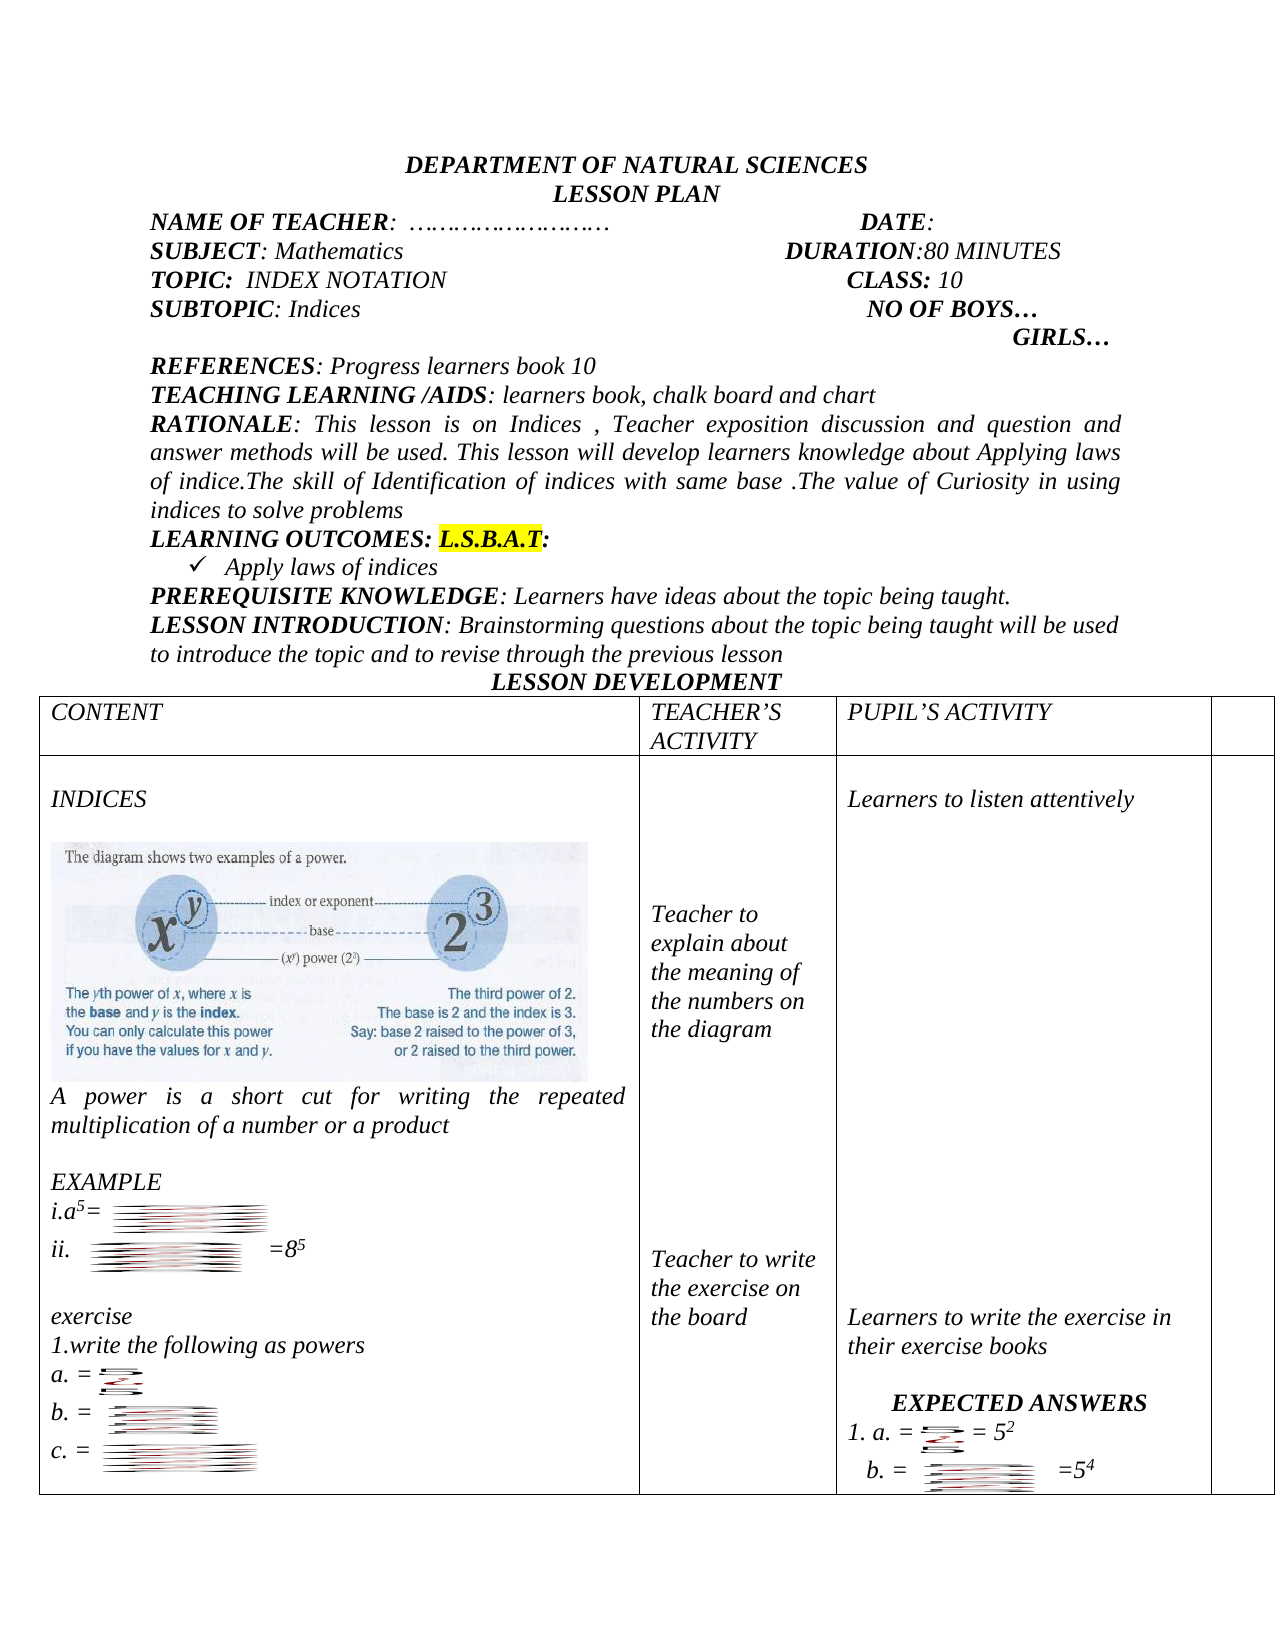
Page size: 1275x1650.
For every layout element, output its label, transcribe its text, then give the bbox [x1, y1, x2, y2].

text LESSON DEVELOPMENT [150, 667, 1125, 696]
text SUBTOPIC: Indices NO OF BOYS… [150, 294, 1125, 322]
table_header TEACHER’S ACTIVITY [640, 697, 836, 755]
text LEARNING OUTCOMES: L.S.B.A.T: [150, 524, 1125, 552]
text REFERENCES: Progress learners book 10 [150, 351, 1125, 380]
text NAME OF TEACHER: ……………………… DATE: [150, 207, 1125, 236]
table_cell Teacher to explain about the meaning of the numbers on the diagram Teacher to write the exercise on the board [640, 756, 836, 1493]
table_cell INDICES A power is a short cut for writing the repeated multiplication of a number or a product EXAMPLE i.a5= ii. =85 exercise 1.write the following as powers a. = b. = c. = 2.Give the index (exponent ) of each power a.C2 b. a0 c.14 3.Give the base of each power a. a3 b. b1 c. 32 [40, 756, 639, 1493]
text RATIONALE: This lesson is on Indices , Teacher exposition discussion and question and answer methods will be used. This lesson will develop learners knowledge about Applying laws of indice.The skill of Identification of indices with same base .The value of Curiosity in using indices to solve problems [150, 409, 1125, 524]
table_header PUPIL’S ACTIVITY [837, 697, 1211, 755]
text TEACHING LEARNING /AIDS: learners book, chalk board and chart [150, 380, 1125, 409]
text PREREQUISITE KNOWLEDGE: Learners have ideas about the topic being taught. [150, 581, 1125, 610]
text SUBJECT: Mathematics DURATION:80 MINUTES [150, 236, 1125, 265]
text DEPARTMENT OF NATURAL SCIENCES [150, 150, 1125, 179]
table_header CONTENT [40, 697, 639, 755]
table_cell Learners to listen attentively Learners to write the exercise in their exercise books EXPECTED ANSWERS 1. a. == 52 b. = =54 c. ==a5 2. a.C2 = 2 b. a0 = 0 c.14=4 3. a. a3= a b. b1 = b c. 32= 3 [837, 756, 1211, 1493]
text TOPIC: INDEX NOTATION CLASS: 10 [150, 265, 1125, 294]
table_header [1212, 697, 1274, 755]
table_cell [1212, 756, 1274, 1493]
text GIRLS… [150, 322, 1125, 351]
list Apply laws of indices [187, 552, 1125, 581]
text LESSON INTRODUCTION: Brainstorming questions about the topic being taught will be used to introduce the topic and to revise through the previous lesson [150, 610, 1125, 667]
text LESSON PLAN [150, 179, 1125, 207]
